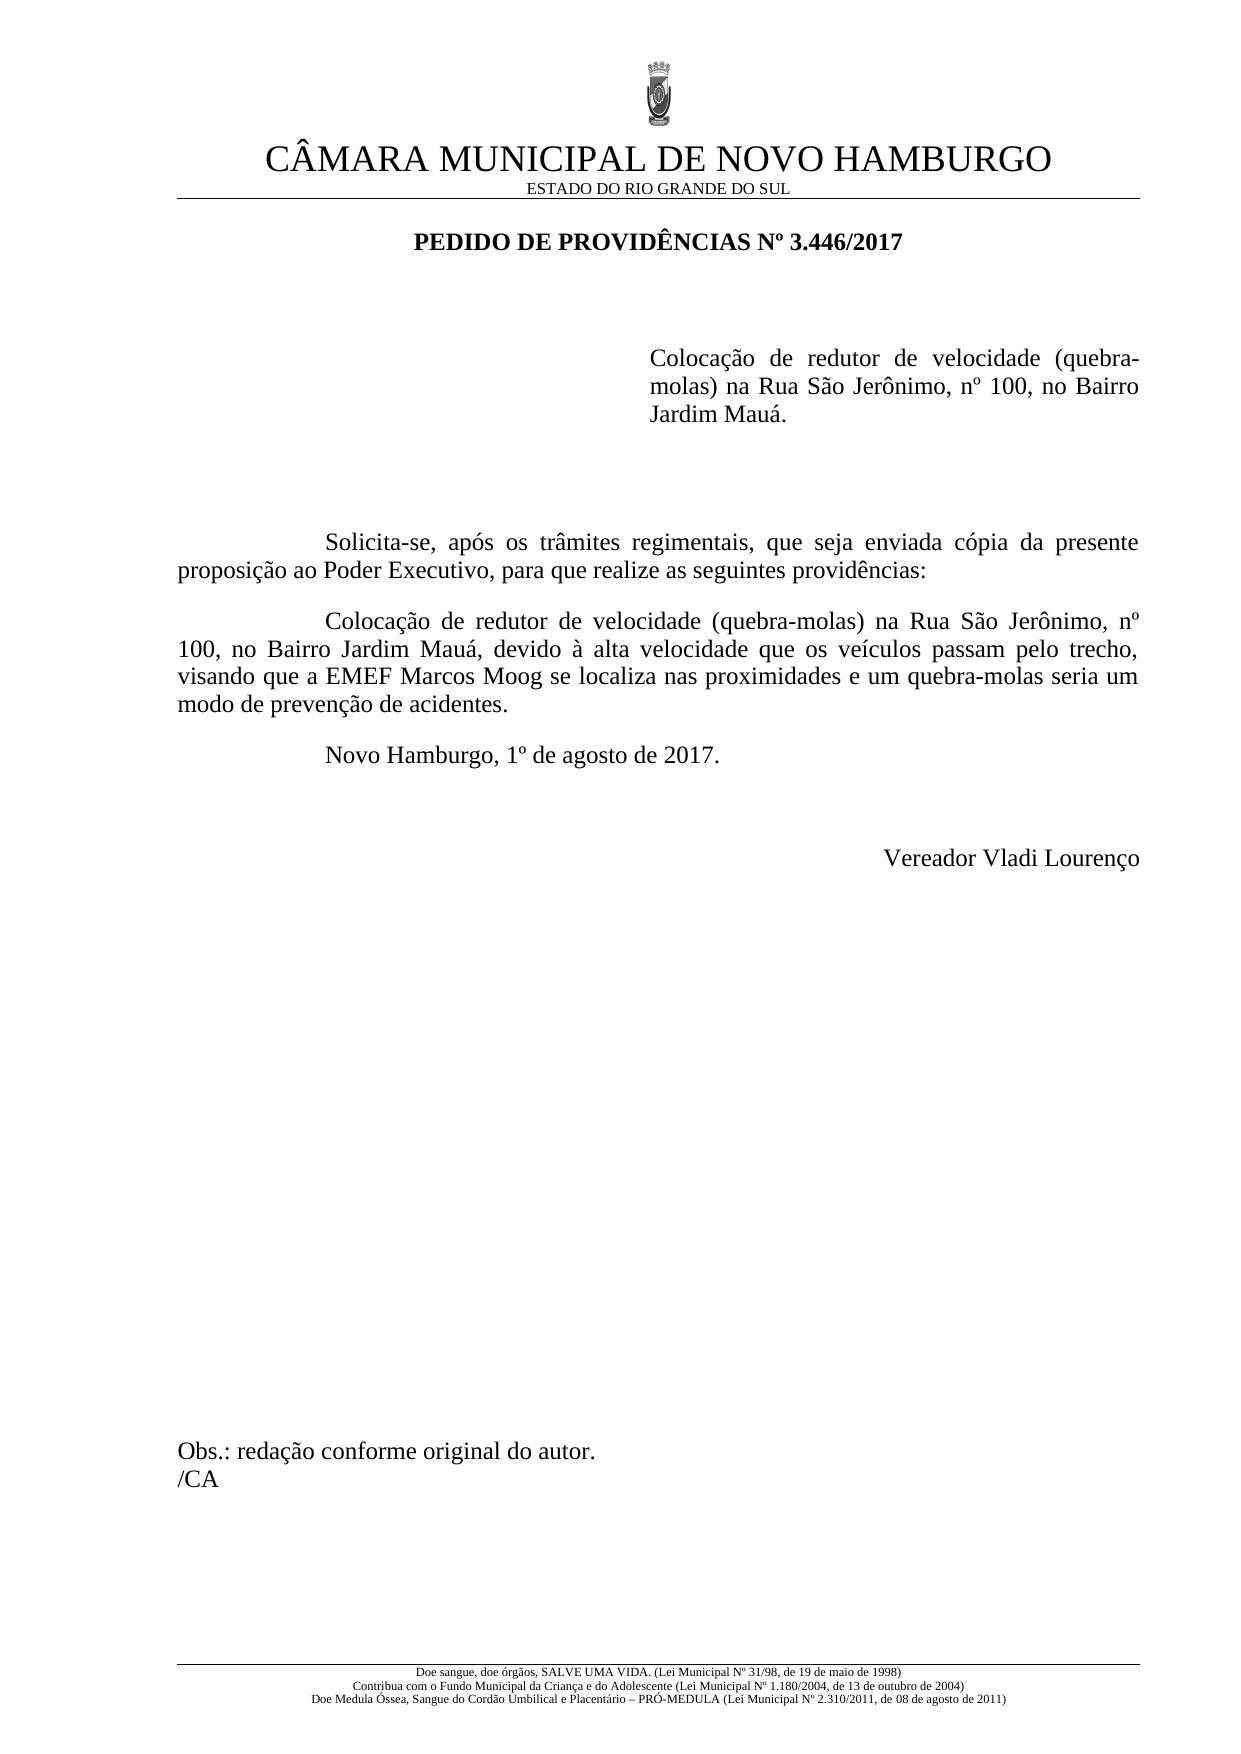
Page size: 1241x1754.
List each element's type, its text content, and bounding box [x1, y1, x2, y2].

text Colocação de redutor de velocidade (quebra-molas) na Rua São Jerônimo, nº 100, no Bairro Jardim Mauá. [649, 344, 1140, 428]
text Colocação de redutor de velocidade (quebra-molas) na Rua São Jerônimo, nº 100, no Bairro Jardim Mauá, devido à alta velocidade que os veículos passam pelo trecho, visando que a EMEF Marcos Moog se localiza nas proximidades e um quebra-molas seria um modo de prevenção de acidentes. [177, 607, 1140, 718]
text Vereador Vladi Lourenço [177, 844, 1140, 872]
text /CA [177, 1465, 1140, 1493]
text PEDIDO DE PROVIDÊNCIAS Nº 3.446/2017 [177, 228, 1140, 256]
text Obs.: redação conforme original do autor. [177, 1437, 1140, 1465]
text Solicita-se, após os trâmites regimentais, que seja enviada cópia da presente proposição ao Poder Executivo, para que realize as seguintes providências: [177, 528, 1140, 583]
text Novo Hamburgo, 1º de agosto de 2017. [177, 741, 1140, 769]
